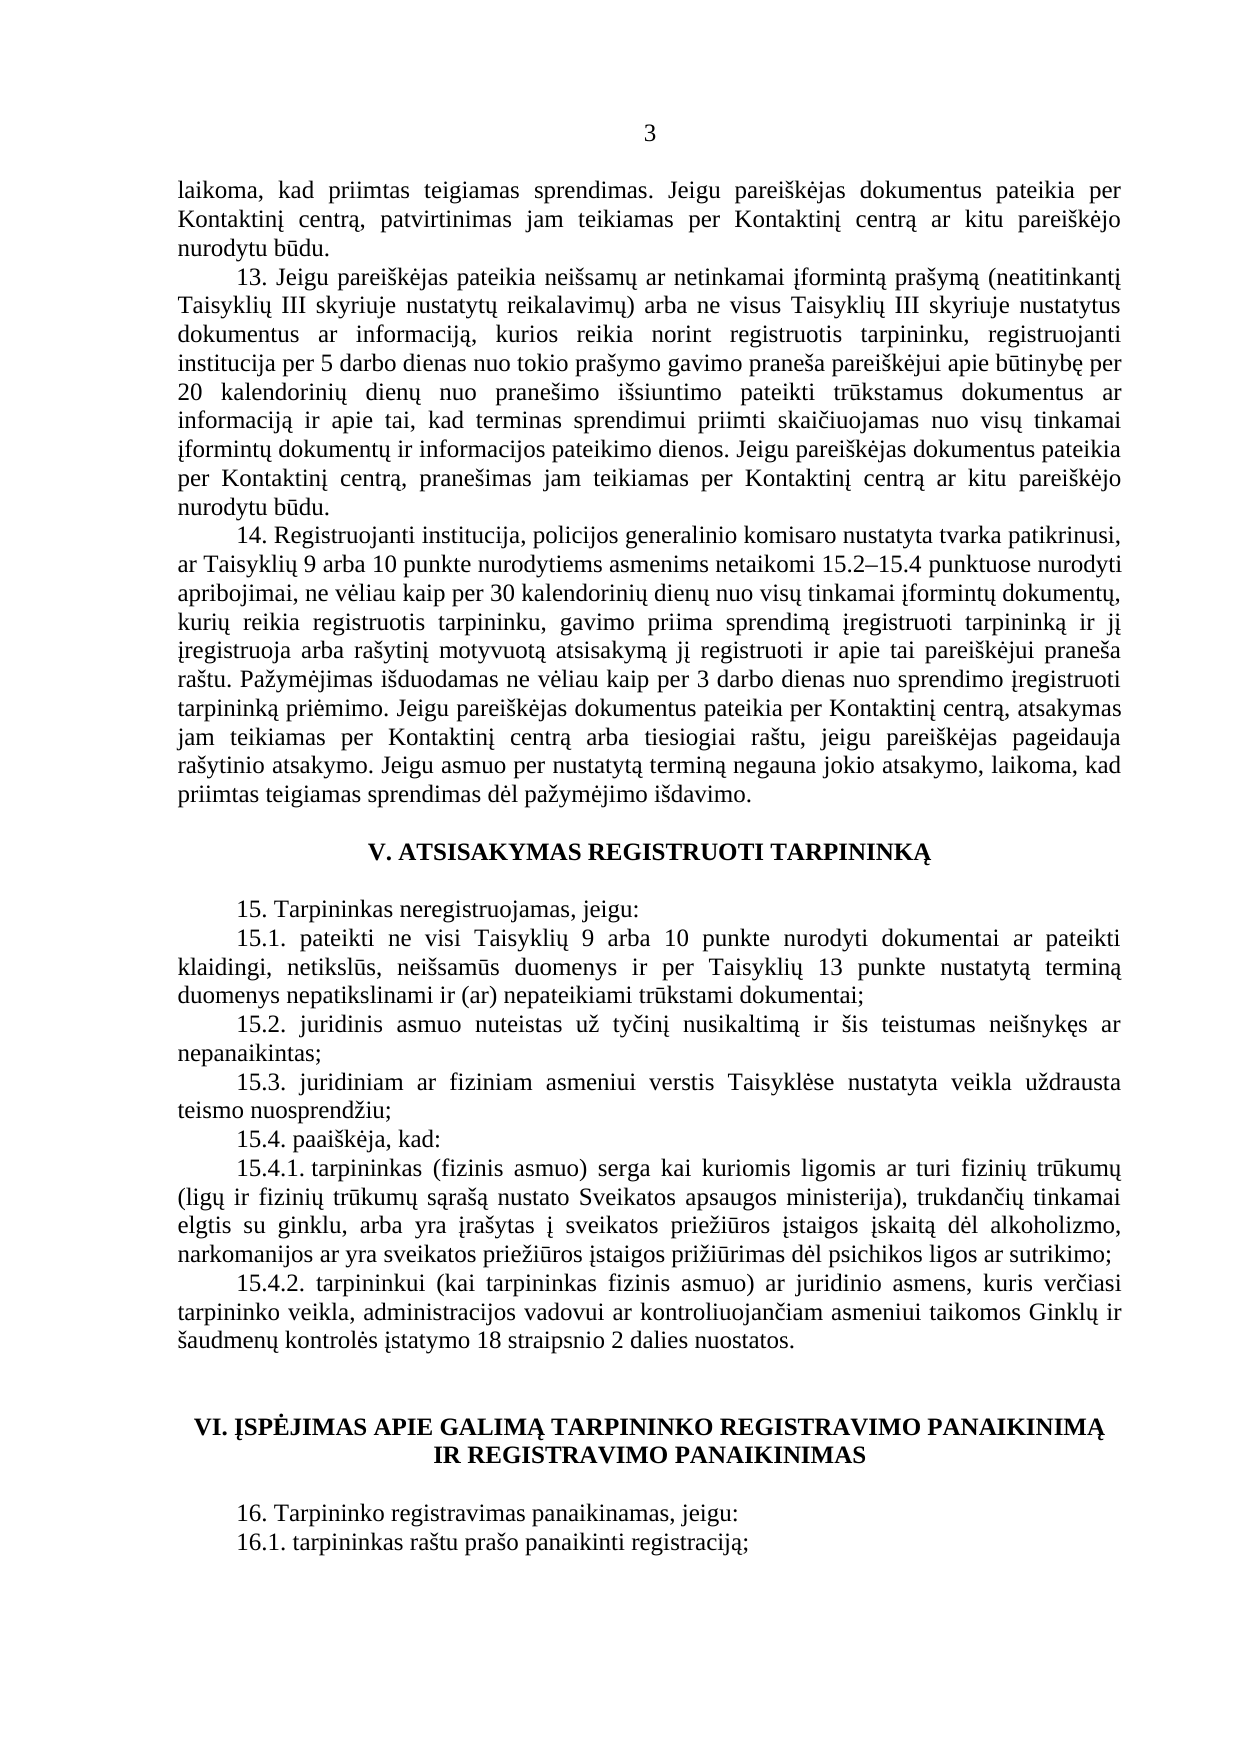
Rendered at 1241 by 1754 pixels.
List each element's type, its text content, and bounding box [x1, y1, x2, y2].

text 15.3. juridiniam ar fiziniam asmeniui verstis Taisyklėse nustatyta veikla uždrausta teismo nuosprendžiu; [177, 1067, 1122, 1124]
text 15. Tarpininkas neregistruojamas, jeigu: [177, 894, 1122, 923]
text 13. Jeigu pareiškėjas pateikia neišsamų ar netinkamai įformintą prašymą (neatitinkantį Taisyklių III skyriuje nustatytų reikalavimų) arba ne visus Taisyklių III skyriuje nustatytus dokumentus ar informaciją, kurios reikia norint registruotis tarpininku, registruojanti institucija per 5 darbo dienas nuo tokio prašymo gavimo praneša pareiškėjui apie būtinybę per 20 kalendorinių dienų nuo pranešimo išsiuntimo pateikti trūkstamus dokumentus ar informaciją ir apie tai, kad terminas sprendimui priimti skaičiuojamas nuo visų tinkamai įformintų dokumentų ir informacijos pateikimo dienos. Jeigu pareiškėjas dokumentus pateikia per Kontaktinį centrą, pranešimas jam teikiamas per Kontaktinį centrą ar kitu pareiškėjo nurodytu būdu. [177, 262, 1122, 521]
text 15.4. paaiškėja, kad: [177, 1124, 1122, 1153]
text 15.1. pateikti ne visi Taisyklių 9 arba 10 punkte nurodyti dokumentai ar pateikti klaidingi, netikslūs, neišsamūs duomenys ir per Taisyklių 13 punkte nustatytą terminą duomenys nepatikslinami ir (ar) nepateikiami trūkstami dokumentai; [177, 923, 1122, 1009]
text VI. ĮSPĖJIMAS APIE GALIMĄ TARPININKO REGISTRAVIMO PANAIKINIMĄ IR REGISTRAVIMO PANAIKINIMAS [177, 1412, 1122, 1469]
text laikoma, kad priimtas teigiamas sprendimas. Jeigu pareiškėjas dokumentus pateikia per Kontaktinį centrą, patvirtinimas jam teikiamas per Kontaktinį centrą ar kitu pareiškėjo nurodytu būdu. [177, 176, 1122, 262]
text V. ATSISAKYMAS registruoti tarpininką [177, 837, 1122, 866]
text 15.2. juridinis asmuo nuteistas už tyčinį nusikaltimą ir šis teistumas neišnykęs ar nepanaikintas; [177, 1009, 1122, 1067]
text 14. Registruojanti institucija, policijos generalinio komisaro nustatyta tvarka patikrinusi, ar Taisyklių 9 arba 10 punkte nurodytiems asmenims netaikomi 15.2–15.4 punktuose nurodyti apribojimai, ne vėliau kaip per 30 kalendorinių dienų nuo visų tinkamai įformintų dokumentų, kurių reikia registruotis tarpininku, gavimo priima sprendimą įregistruoti tarpininką ir jį įregistruoja arba rašytinį motyvuotą atsisakymą jį registruoti ir apie tai pareiškėjui praneša raštu. Pažymėjimas išduodamas ne vėliau kaip per 3 darbo dienas nuo sprendimo įregistruoti tarpininką priėmimo. Jeigu pareiškėjas dokumentus pateikia per Kontaktinį centrą, atsakymas jam teikiamas per Kontaktinį centrą arba tiesiogiai raštu, jeigu pareiškėjas pageidauja rašytinio atsakymo. Jeigu asmuo per nustatytą terminą negauna jokio atsakymo, laikoma, kad priimtas teigiamas sprendimas dėl pažymėjimo išdavimo. [177, 521, 1122, 808]
text 15.4.1. tarpininkas (fizinis asmuo) serga kai kuriomis ligomis ar turi fizinių trūkumų (ligų ir fizinių trūkumų sąrašą nustato Sveikatos apsaugos ministerija), trukdančių tinkamai elgtis su ginklu, arba yra įrašytas į sveikatos priežiūros įstaigos įskaitą dėl alkoholizmo, narkomanijos ar yra sveikatos priežiūros įstaigos prižiūrimas dėl psichikos ligos ar sutrikimo; [177, 1153, 1122, 1268]
text 16.1. tarpininkas raštu prašo panaikinti registraciją; [177, 1527, 1122, 1556]
text 15.4.2. tarpininkui (kai tarpininkas fizinis asmuo) ar juridinio asmens, kuris verčiasi tarpininko veikla, administracijos vadovui ar kontroliuojančiam asmeniui taikomos Ginklų ir šaudmenų kontrolės įstatymo 18 straipsnio 2 dalies nuostatos. [177, 1268, 1122, 1354]
text 16. Tarpininko registravimas panaikinamas, jeigu: [177, 1498, 1122, 1527]
